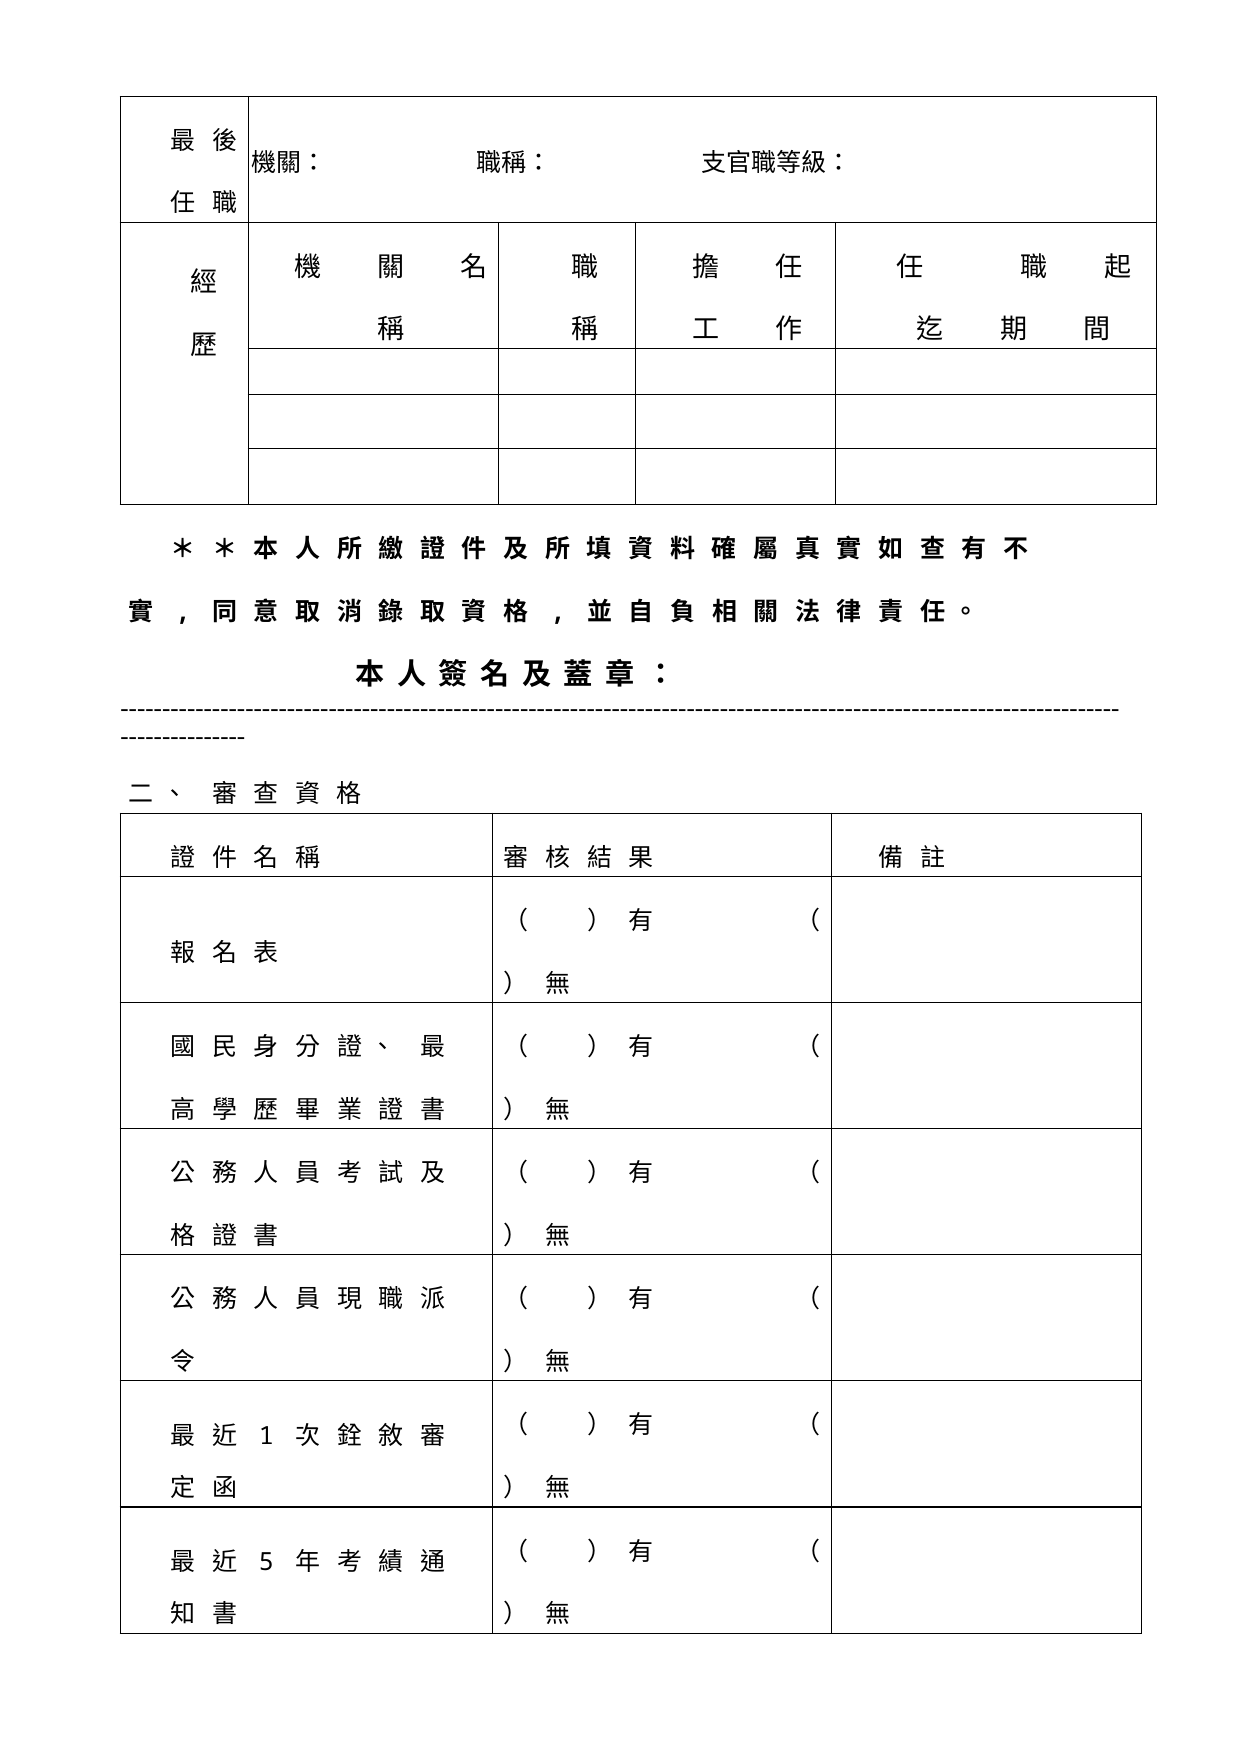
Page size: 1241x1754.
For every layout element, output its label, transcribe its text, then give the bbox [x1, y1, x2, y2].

table_cell [832, 877, 1141, 1002]
table_cell [249, 349, 498, 394]
table_cell [1157, 348, 1240, 394]
table_cell 公務人員現職派令 [121, 1255, 492, 1380]
text 本人簽名及蓋章： [120, 630, 682, 693]
table_cell [836, 449, 1156, 504]
table_cell [832, 1003, 1141, 1128]
table_cell [1157, 394, 1240, 448]
table_cell 報名表 [121, 877, 492, 1002]
table_header 證件名稱 [121, 814, 492, 876]
table_header 審核結果 [493, 814, 831, 876]
table_cell （ ）有 （ ）無 [493, 877, 831, 1002]
table_cell [636, 449, 835, 504]
text 二、審查資格 [120, 750, 1120, 813]
table_cell [1157, 96, 1240, 222]
table_cell （ ）有 （ ）無 [493, 1129, 831, 1254]
text --------------------------------------------------------------------------------------------------------------------------------------- [120, 693, 1120, 750]
text ＊＊本人所繳證件及所填資料確屬真實如查有不實,同意取消錄取資格,並自負相關法律責任。 [120, 505, 1071, 630]
table_cell [499, 449, 635, 504]
table_cell （ ）有 （ ）無 [493, 1381, 831, 1506]
table_cell [249, 449, 498, 504]
table_cell [1157, 448, 1240, 504]
table_cell 最近1次銓敘審定函 [121, 1381, 492, 1506]
table_cell 最後任職 [121, 97, 248, 222]
table_cell 經 歷 [121, 223, 248, 504]
table_cell [499, 349, 635, 394]
table_cell （ ）有 （ ）無 [493, 1508, 831, 1632]
table_cell 機關： 職稱： 支官職等級： [249, 97, 1156, 222]
table_cell 最近5年考績通知書 [121, 1508, 492, 1632]
table_cell 國民身分證、最高學歷畢業證書 [121, 1003, 492, 1128]
table_cell [832, 1129, 1141, 1254]
table_cell [836, 349, 1156, 394]
table_header 備註 [832, 814, 1141, 876]
table_cell （ ）有 （ ）無 [493, 1003, 831, 1128]
table_cell 任 職 起 迄 期 間 [836, 223, 1156, 348]
table_cell [832, 1255, 1141, 1380]
table_cell [636, 395, 835, 448]
table_cell [1157, 222, 1240, 348]
table_cell （ ）有 （ ）無 [493, 1255, 831, 1380]
table_cell [832, 1381, 1141, 1506]
table_cell [832, 1508, 1141, 1632]
table_cell 公務人員考試及格證書 [121, 1129, 492, 1254]
table_cell 擔 任 工 作 [636, 223, 835, 348]
table_cell [249, 395, 498, 448]
table_cell 職 稱 [499, 223, 635, 348]
table_cell [499, 395, 635, 448]
table_cell [636, 349, 835, 394]
table_cell [836, 395, 1156, 448]
table_cell 機 關 名 稱 [249, 223, 498, 348]
